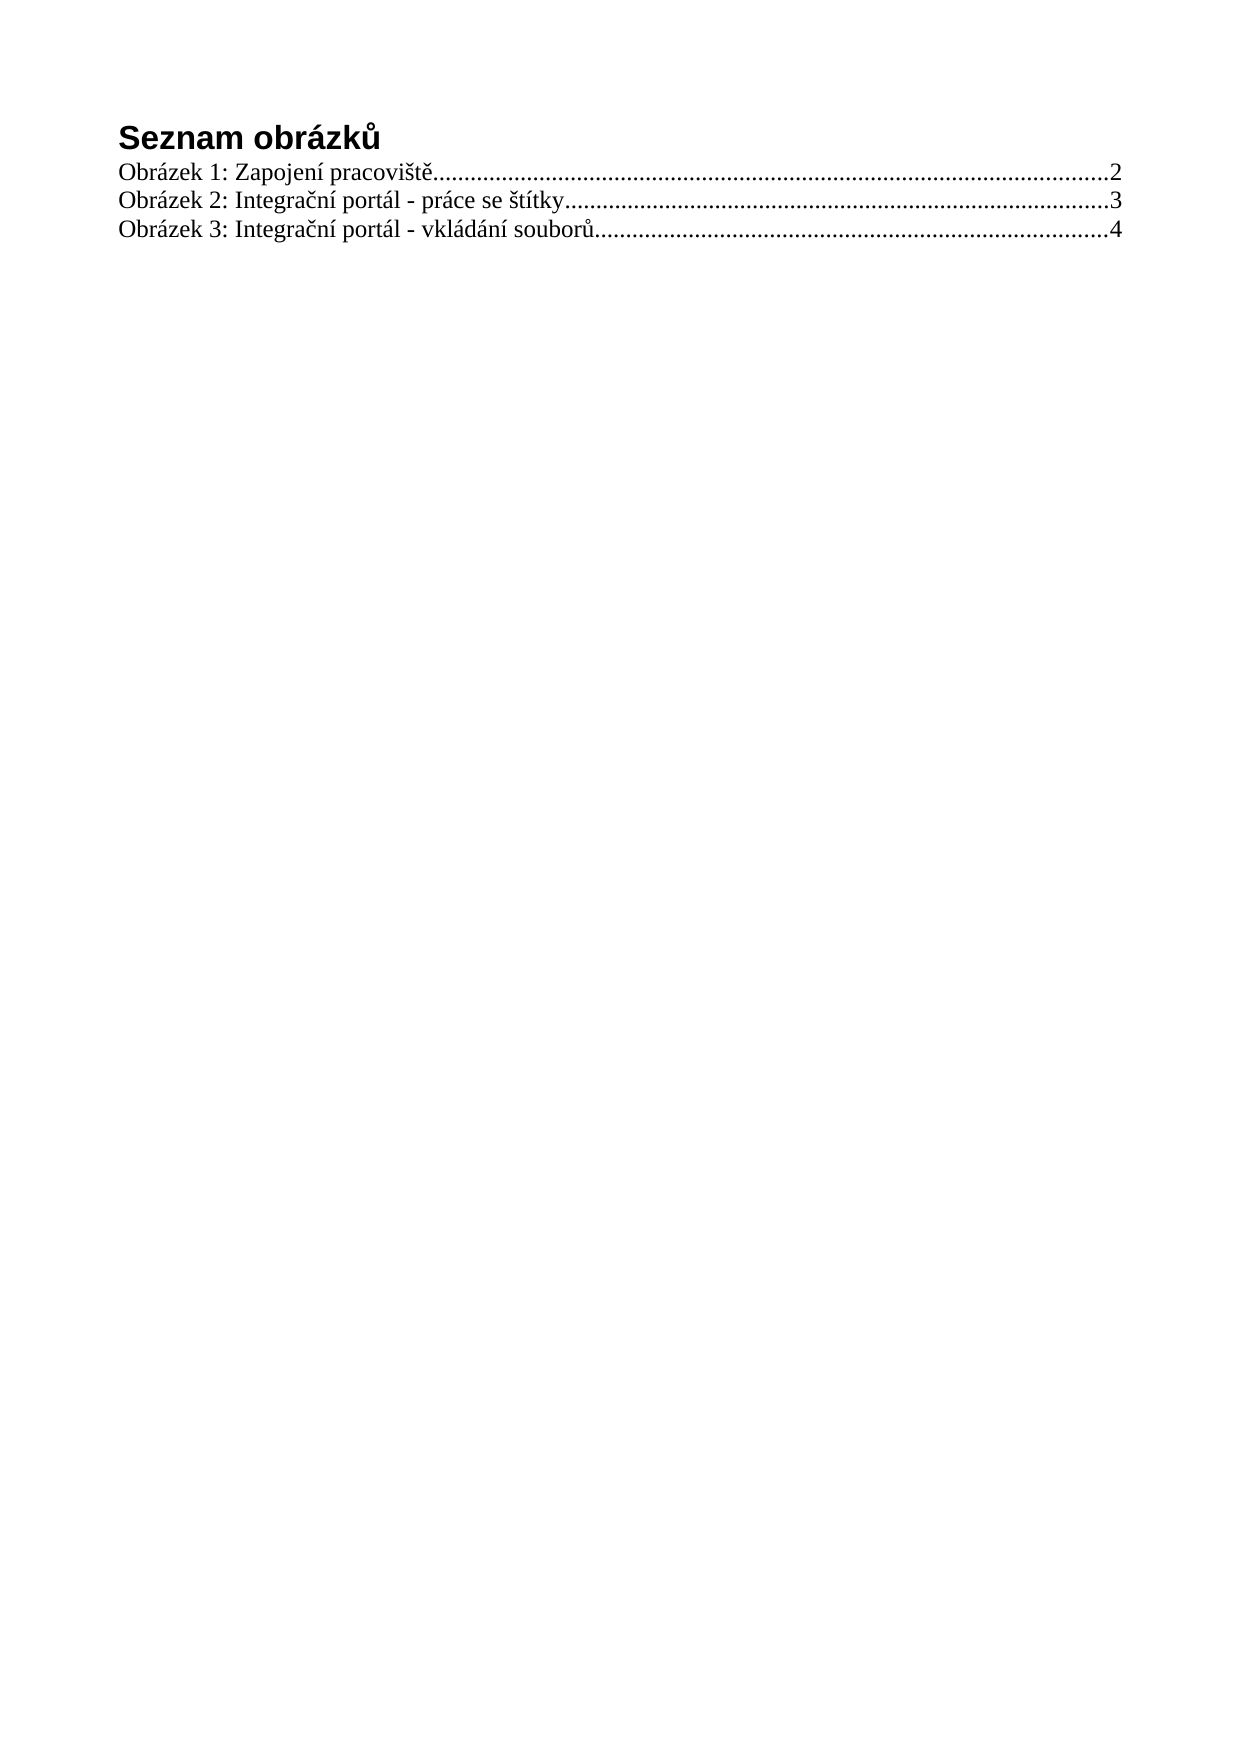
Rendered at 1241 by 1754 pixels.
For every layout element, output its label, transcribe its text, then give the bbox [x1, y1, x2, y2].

text Obrázek 3: Integrační portál - vkládání souborů 4 [118, 214, 1122, 243]
text Obrázek 2: Integrační portál - práce se štítky 3 [118, 185, 1122, 214]
subtitle Seznam obrázků [118, 118, 1122, 157]
text Obrázek 1: Zapojení pracoviště 2 [118, 157, 1122, 185]
